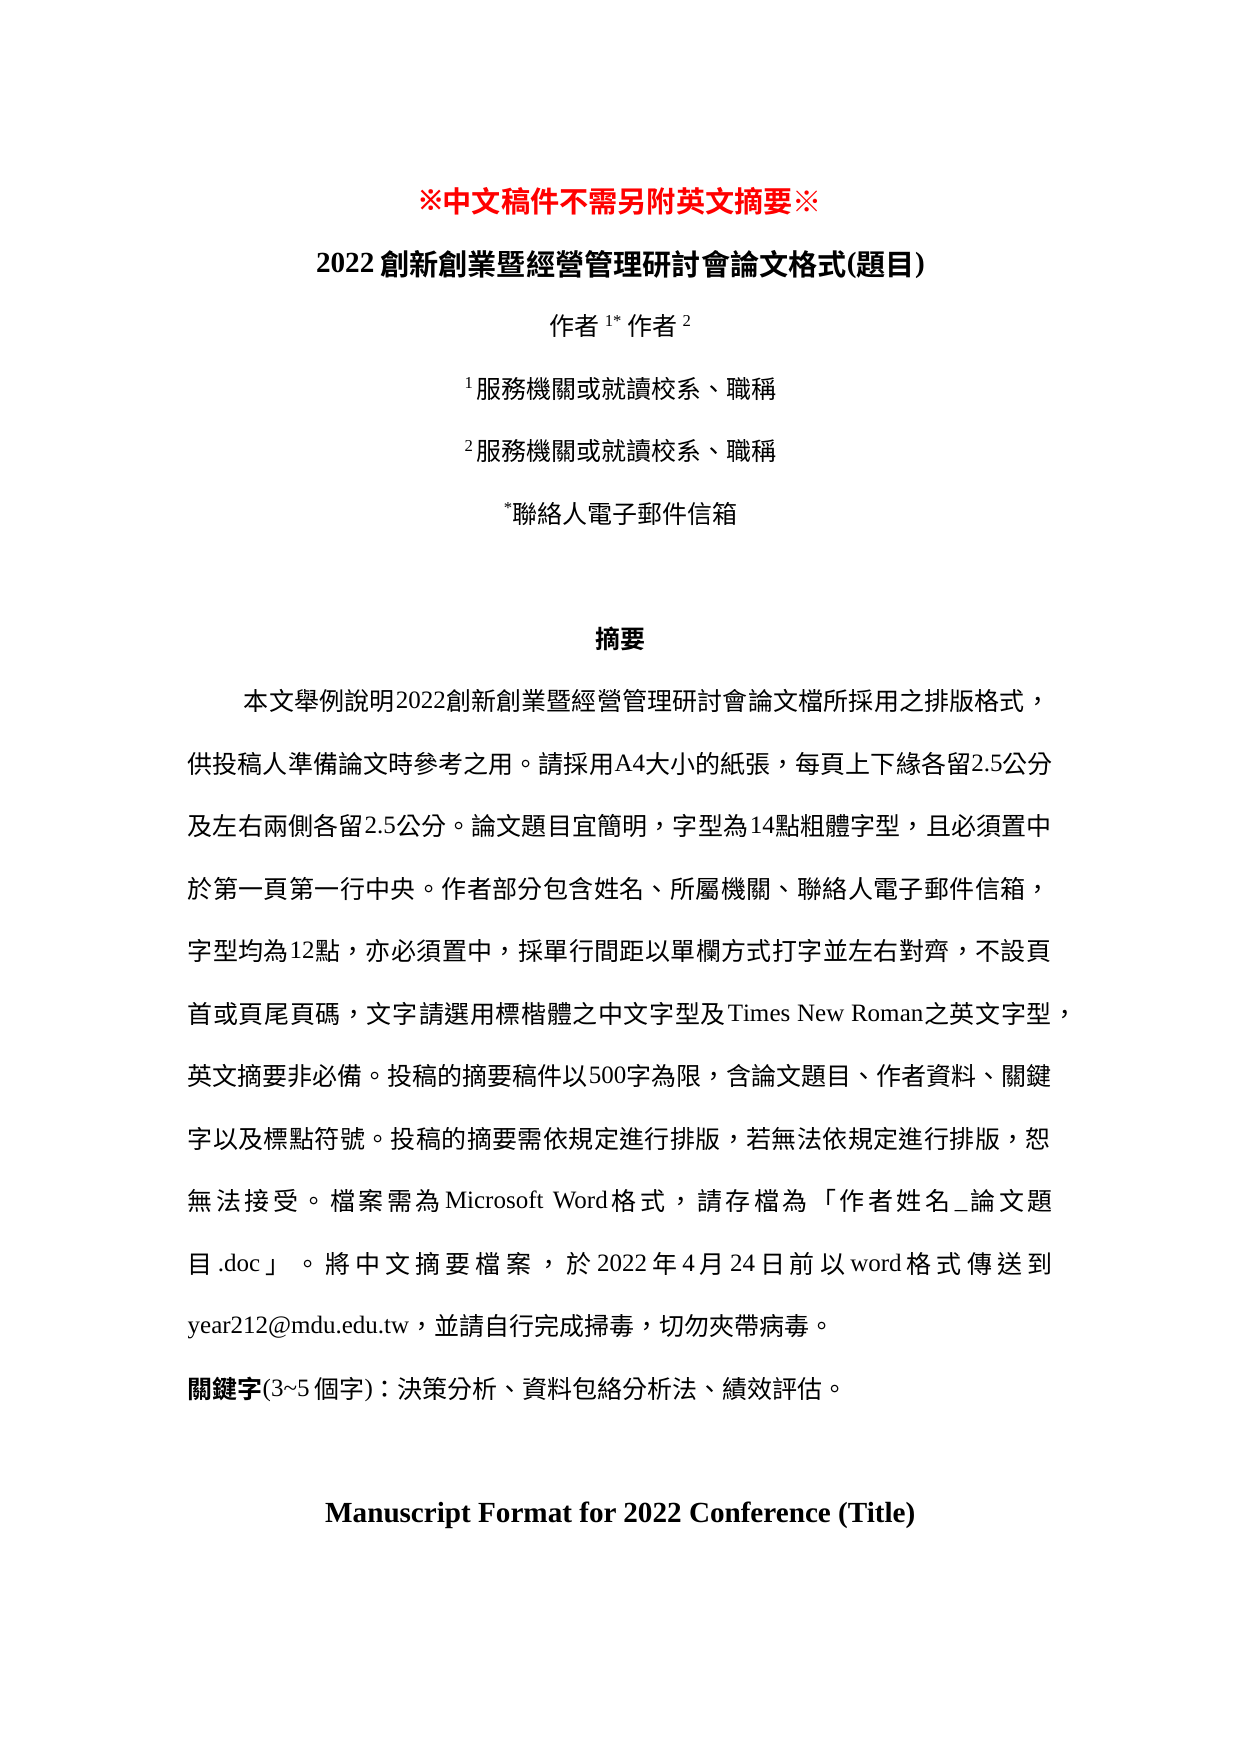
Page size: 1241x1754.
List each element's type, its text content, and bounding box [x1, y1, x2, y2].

text 2服務機關或就讀校系、職稱 [187, 408, 1053, 471]
text *聯絡人電子郵件信箱 [187, 471, 1053, 533]
text 1服務機關或就讀校系、職稱 [187, 346, 1053, 408]
text 作者1* 作者2 [187, 283, 1053, 346]
text 本文舉例說明2022創新創業暨經營管理研討會論文檔所採用之排版格式，供投稿人準備論文時參考之用。請採用A4大小的紙張，每頁上下緣各留2.5公分及左右兩側各留2.5公分。論文題目宜簡明，字型為14點粗體字型，且必須置中於第一頁第一行中央。作者部分包含姓名、所屬機關、聯絡人電子郵件信箱，字型均為12點，亦必須置中，採單行間距以單欄方式打字並左右對齊，不設頁首或頁尾頁碼，文字請選用標楷體之中文字型及Times New Roman之英文字型，英文摘要非必備。投稿的摘要稿件以500字為限，含論文題目、作者資料、關鍵字以及標點符號。投稿的摘要需依規定進行排版，若無法依規定進行排版，恕無法接受。檔案需為Microsoft Word格式，請存檔為「作者姓名_論文題目.doc」。將中文摘要檔案，於2022年4月24日前以word格式傳送到year212@mdu.edu.tw，並請自行完成掃毒，切勿夾帶病毒。 [187, 658, 1053, 1346]
text 2022創新創業暨經營管理研討會論文格式(題目) [187, 221, 1053, 283]
text 關鍵字(3~5個字)：決策分析、資料包絡分析法、績效評估。 [187, 1346, 1053, 1408]
text Manuscript Format for 2022 Conference (Title) [187, 1471, 1053, 1533]
text 摘要 [187, 596, 1053, 658]
text ※中文稿件不需另附英文摘要※ [187, 158, 1053, 221]
